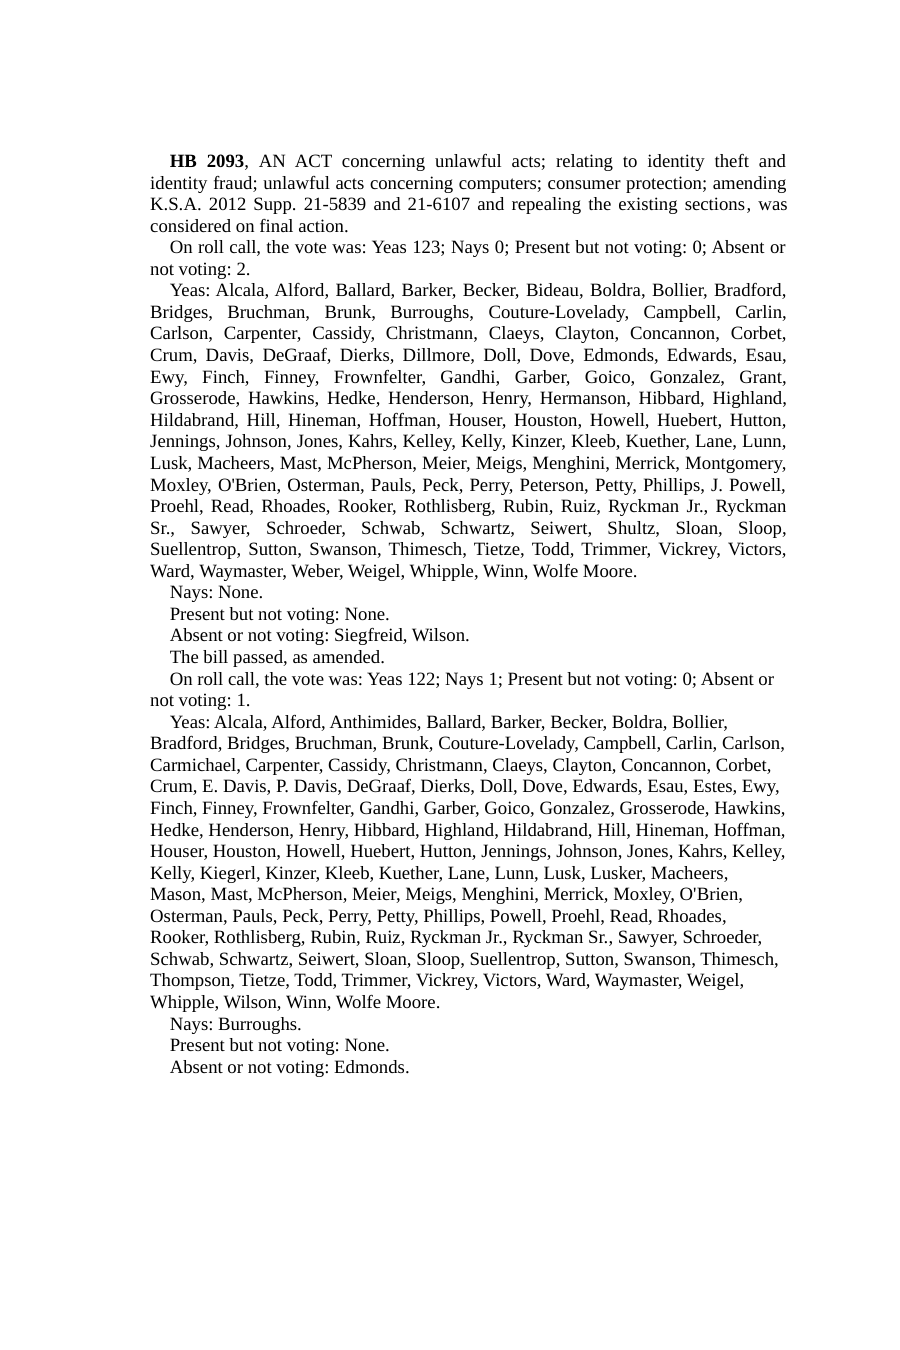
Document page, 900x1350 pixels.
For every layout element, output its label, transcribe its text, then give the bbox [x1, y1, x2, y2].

text Yeas: Alcala, Alford, Anthimides, Ballard, Barker, Becker, Boldra, Bollier, Bradford, Bridges, Bruchman, Brunk, Couture-Lovelady, Campbell, Carlin, Carlson, Carmichael, Carpenter, Cassidy, Christmann, Claeys, Clayton, Concannon, Corbet, Crum, E. Davis, P. Davis, DeGraaf, Dierks, Doll, Dove, Edwards, Esau, Estes, Ewy, Finch, Finney, Frownfelter, Gandhi, Garber, Goico, Gonzalez, Grosserode, Hawkins, Hedke, Henderson, Henry, Hibbard, Highland, Hildabrand, Hill, Hineman, Hoffman, Houser, Houston, Howell, Huebert, Hutton, Jennings, Johnson, Jones, Kahrs, Kelley, Kelly, Kiegerl, Kinzer, Kleeb, Kuether, Lane, Lunn, Lusk, Lusker, Macheers, Mason, Mast, McPherson, Meier, Meigs, Menghini, Merrick, Moxley, O'Brien, Osterman, Pauls, Peck, Perry, Petty, Phillips, Powell, Proehl, Read, Rhoades, Rooker, Rothlisberg, Rubin, Ruiz, Ryckman Jr., Ryckman Sr., Sawyer, Schroeder, Schwab, Schwartz, Seiwert, Sloan, Sloop, Suellentrop, Sutton, Swanson, Thimesch, Thompson, Tietze, Todd, Trimmer, Vickrey, Victors, Ward, Waymaster, Weigel, Whipple, Wilson, Winn, Wolfe Moore. [150, 711, 787, 1012]
text The bill passed, as amended. [150, 646, 787, 667]
text Nays: None. [150, 581, 787, 603]
text HB 2093, AN ACT concerning unlawful acts; relating to identity theft and identity fraud; unlawful acts concerning computers; consumer protection; amending K.S.A. 2012 Supp. 21-5839 and 21-6107 and repealing the existing sections, was considered on final action. [150, 150, 787, 236]
text Yeas: Alcala, Alford, Ballard, Barker, Becker, Bideau, Boldra, Bollier, Bradford, Bridges, Bruchman, Brunk, Burroughs, Couture-Lovelady, Campbell, Carlin, Carlson, Carpenter, Cassidy, Christmann, Claeys, Clayton, Concannon, Corbet, Crum, Davis, DeGraaf, Dierks, Dillmore, Doll, Dove, Edmonds, Edwards, Esau, Ewy, Finch, Finney, Frownfelter, Gandhi, Garber, Goico, Gonzalez, Grant, Grosserode, Hawkins, Hedke, Henderson, Henry, Hermanson, Hibbard, Highland, Hildabrand, Hill, Hineman, Hoffman, Houser, Houston, Howell, Huebert, Hutton, Jennings, Johnson, Jones, Kahrs, Kelley, Kelly, Kinzer, Kleeb, Kuether, Lane, Lunn, Lusk, Macheers, Mast, McPherson, Meier, Meigs, Menghini, Merrick, Montgomery, Moxley, O'Brien, Osterman, Pauls, Peck, Perry, Peterson, Petty, Phillips, J. Powell, Proehl, Read, Rhoades, Rooker, Rothlisberg, Rubin, Ruiz, Ryckman Jr., Ryckman Sr., Sawyer, Schroeder, Schwab, Schwartz, Seiwert, Shultz, Sloan, Sloop, Suellentrop, Sutton, Swanson, Thimesch, Tietze, Todd, Trimmer, Vickrey, Victors, Ward, Waymaster, Weber, Weigel, Whipple, Winn, Wolfe Moore. [150, 279, 787, 581]
text On roll call, the vote was: Yeas 123; Nays 0; Present but not voting: 0; Absent or not voting: 2. [150, 236, 787, 279]
text Absent or not voting: Siegfreid, Wilson. [150, 624, 787, 646]
text Present but not voting: None. [150, 1034, 787, 1056]
text Absent or not voting: Edmonds. [150, 1056, 787, 1077]
text On roll call, the vote was: Yeas 122; Nays 1; Present but not voting: 0; Absent or not voting: 1. [150, 667, 787, 711]
text Nays: Burroughs. [150, 1012, 787, 1034]
text Present but not voting: None. [150, 603, 787, 624]
